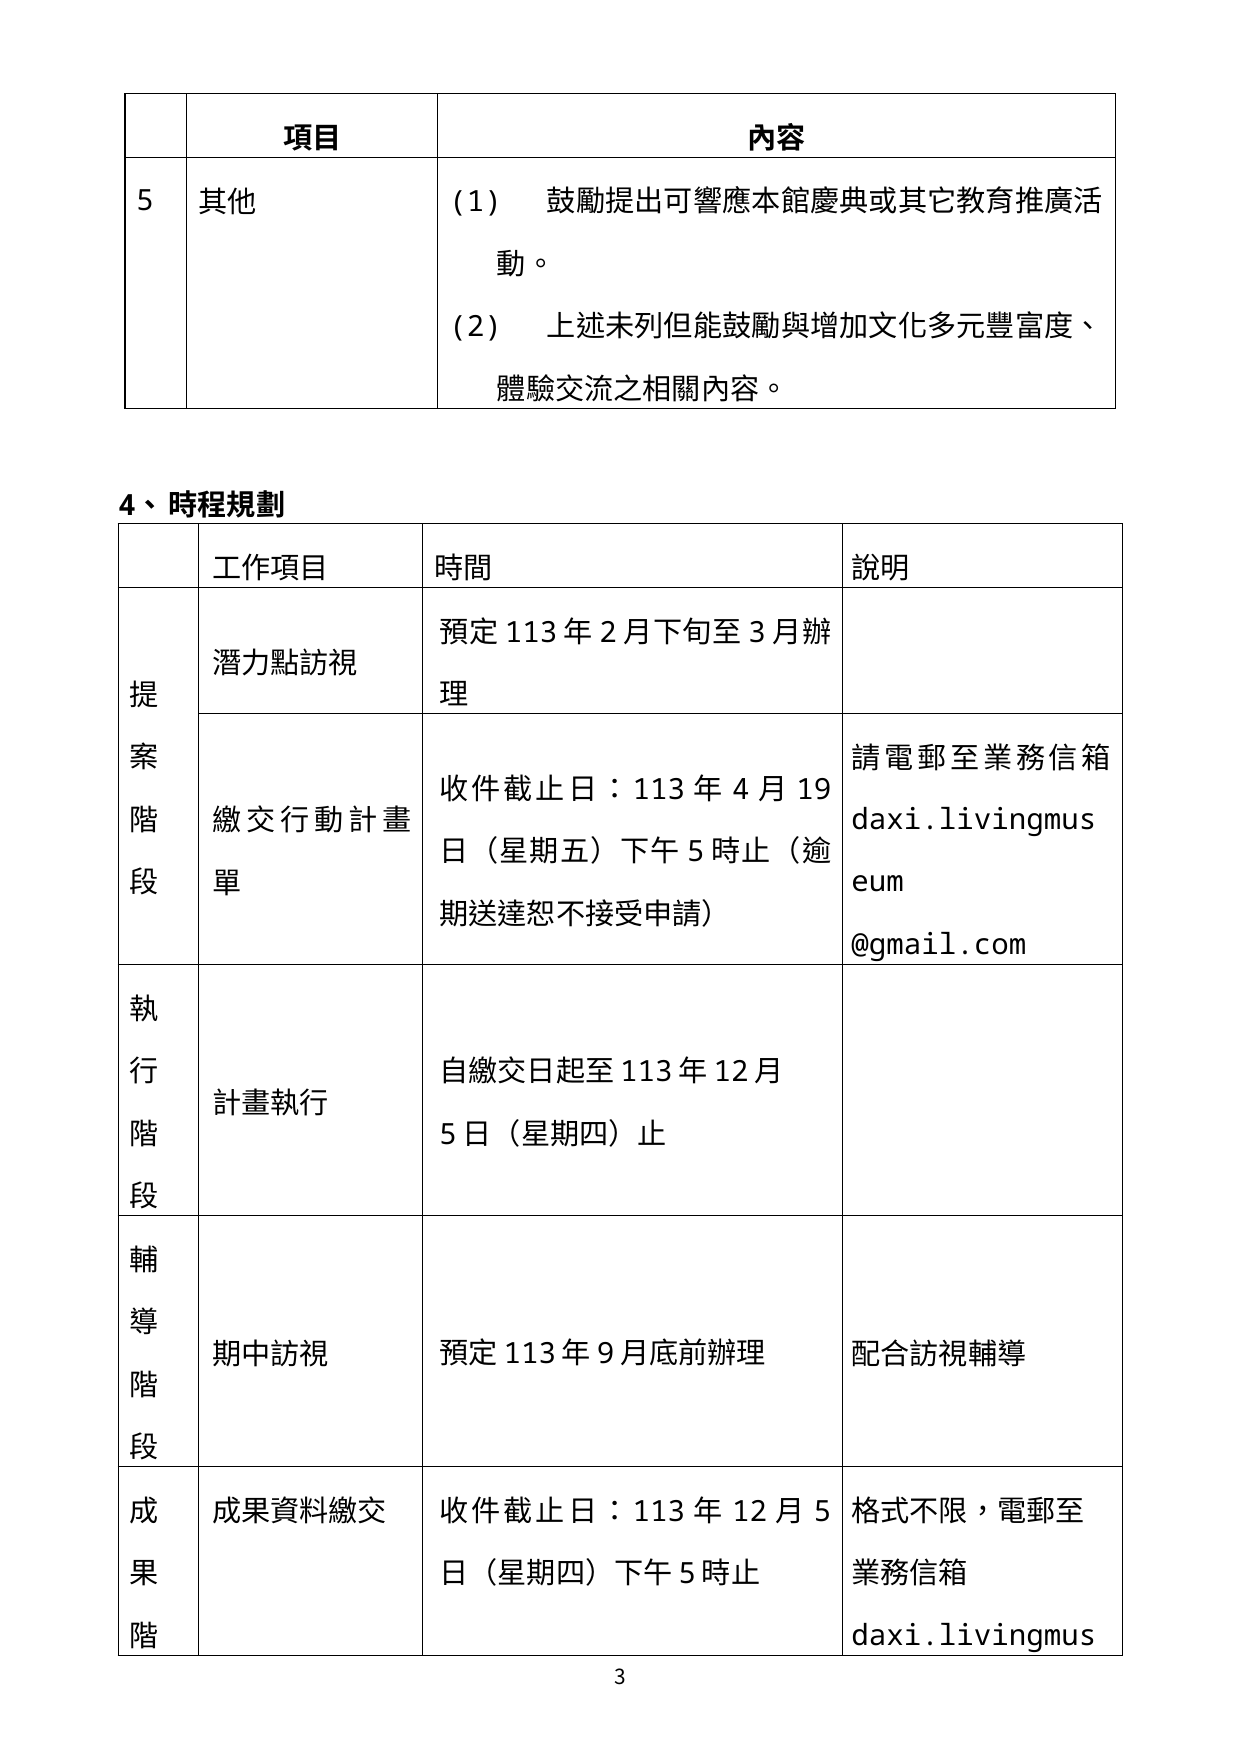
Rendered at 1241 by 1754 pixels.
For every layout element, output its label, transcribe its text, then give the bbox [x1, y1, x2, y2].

table_header [119, 524, 198, 587]
table_cell [843, 965, 1122, 1215]
table_cell 預定113年9月底前辦理 [423, 1216, 842, 1466]
table_cell 收件截止日：113年4月19日（星期五）下午5時止（逾期送達恕不接受申請） [423, 714, 842, 964]
table_cell 收件截止日：113年12月5日（星期四）下午5時止 [423, 1467, 842, 1654]
table_cell 5 [126, 158, 186, 408]
table_cell 請電郵至業務信箱daxi.livingmuseum @gmail.com [843, 714, 1122, 964]
table_header 說明 [843, 524, 1122, 587]
table_cell 輔導階段 [119, 1216, 198, 1466]
table_cell 期中訪視 [199, 1216, 422, 1466]
list 時程規劃 [118, 461, 1122, 523]
table_header 時間 [423, 524, 842, 587]
table_header [126, 94, 186, 157]
table_cell 提案階段 [119, 588, 198, 964]
table_cell 鼓勵提出可響應本館慶典或其它教育推廣活動。 上述未列但能鼓勵與增加文化多元豐富度、體驗交流之相關內容。 [438, 158, 1115, 408]
table_cell 成果資料繳交 [199, 1467, 422, 1654]
table_cell 成果階 [119, 1467, 198, 1654]
table_cell [843, 588, 1122, 713]
table_cell 計畫執行 [199, 965, 422, 1215]
table_cell 預定113年2月下旬至3月辦理 [423, 588, 842, 713]
table_header 項目 [187, 94, 437, 157]
table_cell 繳交行動計畫單 [199, 714, 422, 964]
table_cell 其他 [187, 158, 437, 408]
table_cell 潛力點訪視 [199, 588, 422, 713]
table_header 內容 [438, 94, 1115, 157]
table_cell 執行階段 [119, 965, 198, 1215]
table_cell 配合訪視輔導 [843, 1216, 1122, 1466]
table_cell 格式不限，電郵至業務信箱daxi.livingmus [843, 1467, 1122, 1654]
table_cell 自繳交日起至113年12月 5日（星期四）止 [423, 965, 842, 1215]
table_header 工作項目 [199, 524, 422, 587]
